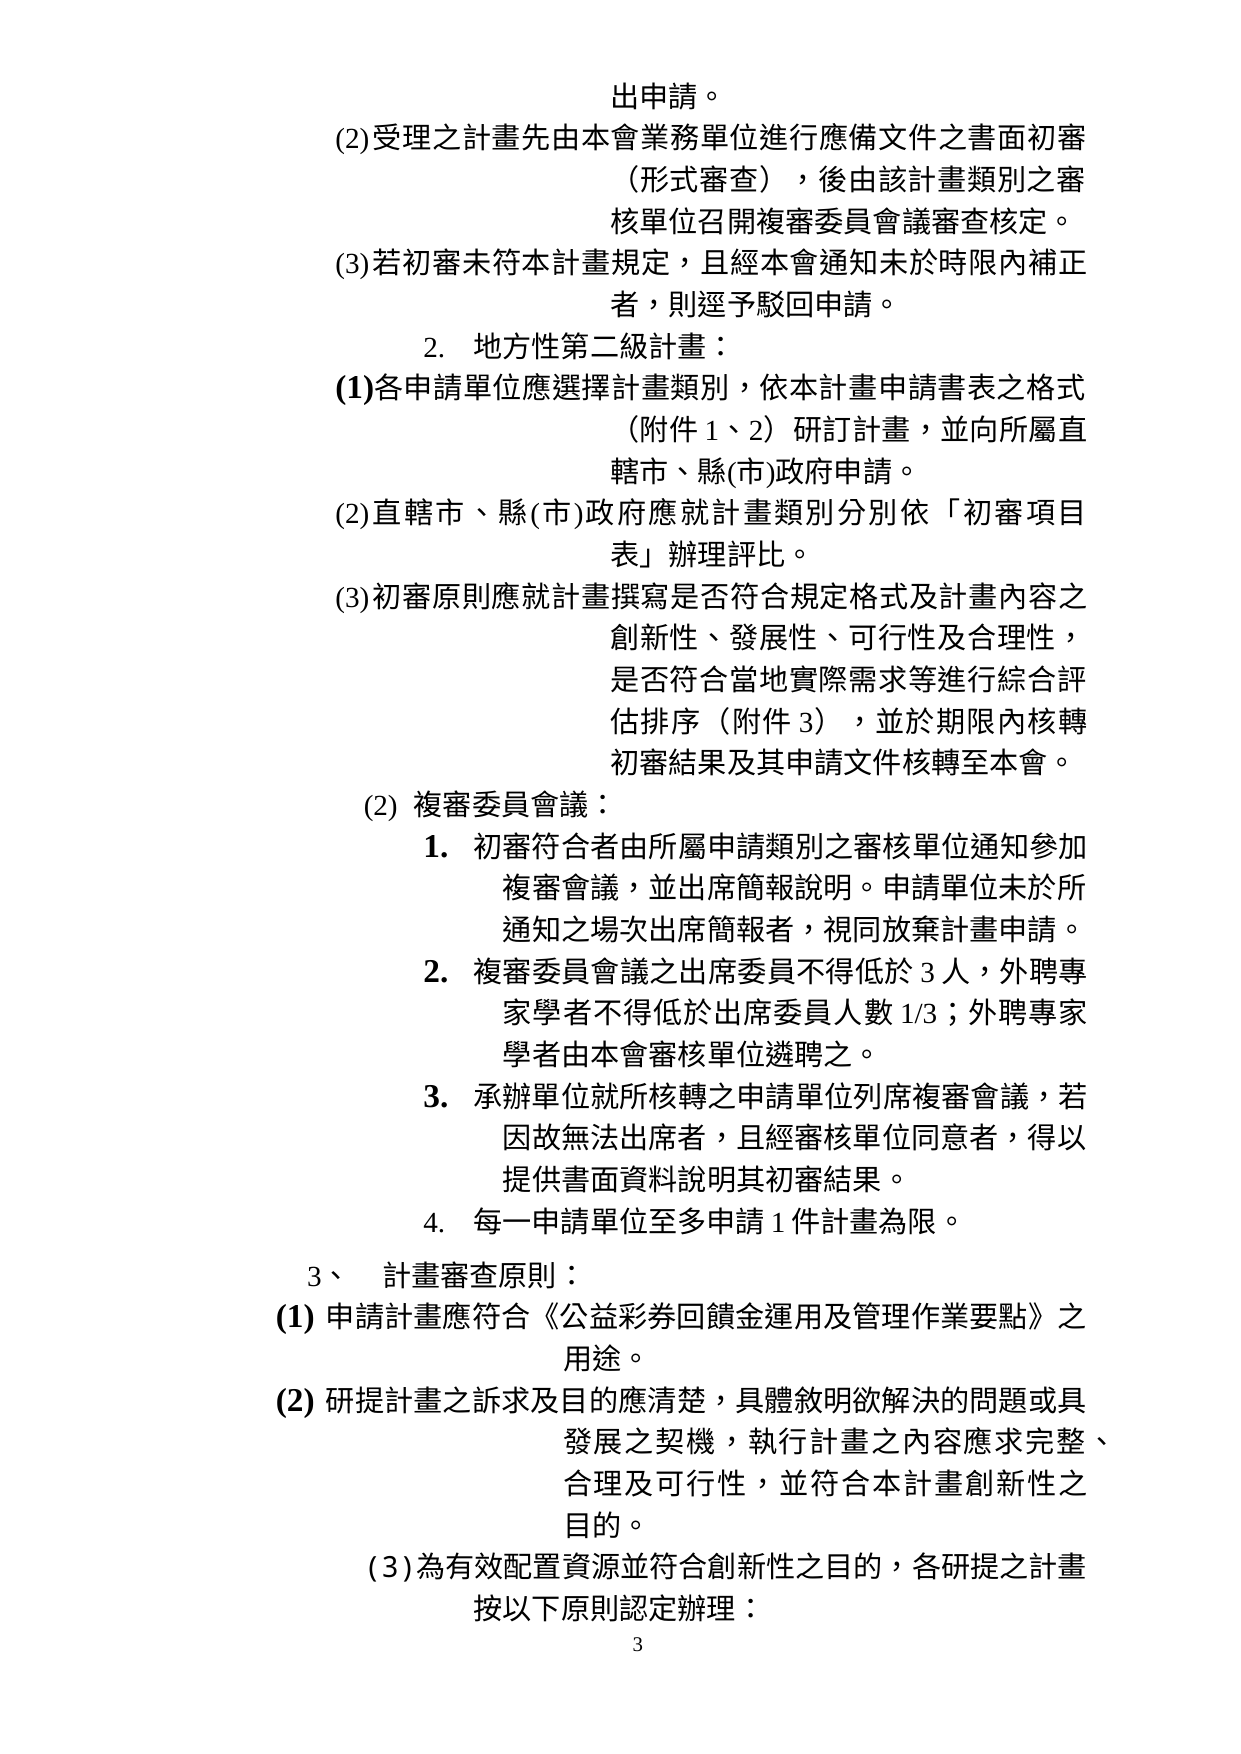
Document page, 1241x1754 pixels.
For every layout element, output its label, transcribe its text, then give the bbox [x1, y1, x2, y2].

list 各申請單位應選擇計畫類別，依本計畫申請書表之格式（附件1、2）研訂計畫，並向所屬直轄市、縣(市)政府申請。 [335, 365, 1087, 490]
list 研提計畫之訴求及目的應清楚，具體敘明欲解決的問題或具發展之契機，執行計畫之內容應求完整、合理及可行性，並符合本計畫創新性之目的。 [276, 1378, 1087, 1544]
list 初審原則應就計畫撰寫是否符合規定格式及計畫內容之創新性、發展性、可行性及合理性，是否符合當地實際需求等進行綜合評估排序（附件3），並於期限內核轉初審結果及其申請文件核轉至本會。 [335, 574, 1087, 782]
list 直轄市、縣(市)政府應就計畫類別分別依「初審項目表」辦理評比。 [335, 490, 1087, 574]
list 複審委員會議之出席委員不得低於3人，外聘專家學者不得低於出席委員人數1/3；外聘專家學者由本會審核單位遴聘之。 [423, 949, 1087, 1074]
list 地方性第二級計畫： [423, 324, 1087, 365]
list 若初審未符本計畫規定，且經本會通知未於時限內補正者，則逕予駁回申請。 [335, 240, 1087, 324]
list 初審符合者由所屬申請類別之審核單位通知參加複審會議，並出席簡報說明。申請單位未於所通知之場次出席簡報者，視同放棄計畫申請。 [423, 824, 1087, 949]
list 計畫審查原則： [307, 1253, 1087, 1294]
list 複審委員會議： [363, 782, 1087, 824]
list 申請計畫應符合《公益彩券回饋金運用及管理作業要點》之用途。 [276, 1294, 1087, 1378]
list 受理之計畫先由本會業務單位進行應備文件之書面初審（形式審查），後由該計畫類別之審核單位召開複審委員會議審查核定。 [335, 115, 1087, 240]
list 為有效配置資源並符合創新性之目的，各研提之計畫按以下原則認定辦理： [363, 1544, 1087, 1628]
list 出申請。 [335, 74, 1087, 115]
list 承辦單位就所核轉之申請單位列席複審會議，若因故無法出席者，且經審核單位同意者，得以提供書面資料說明其初審結果。 [423, 1074, 1087, 1199]
list 每一申請單位至多申請1件計畫為限。 [423, 1199, 1087, 1240]
